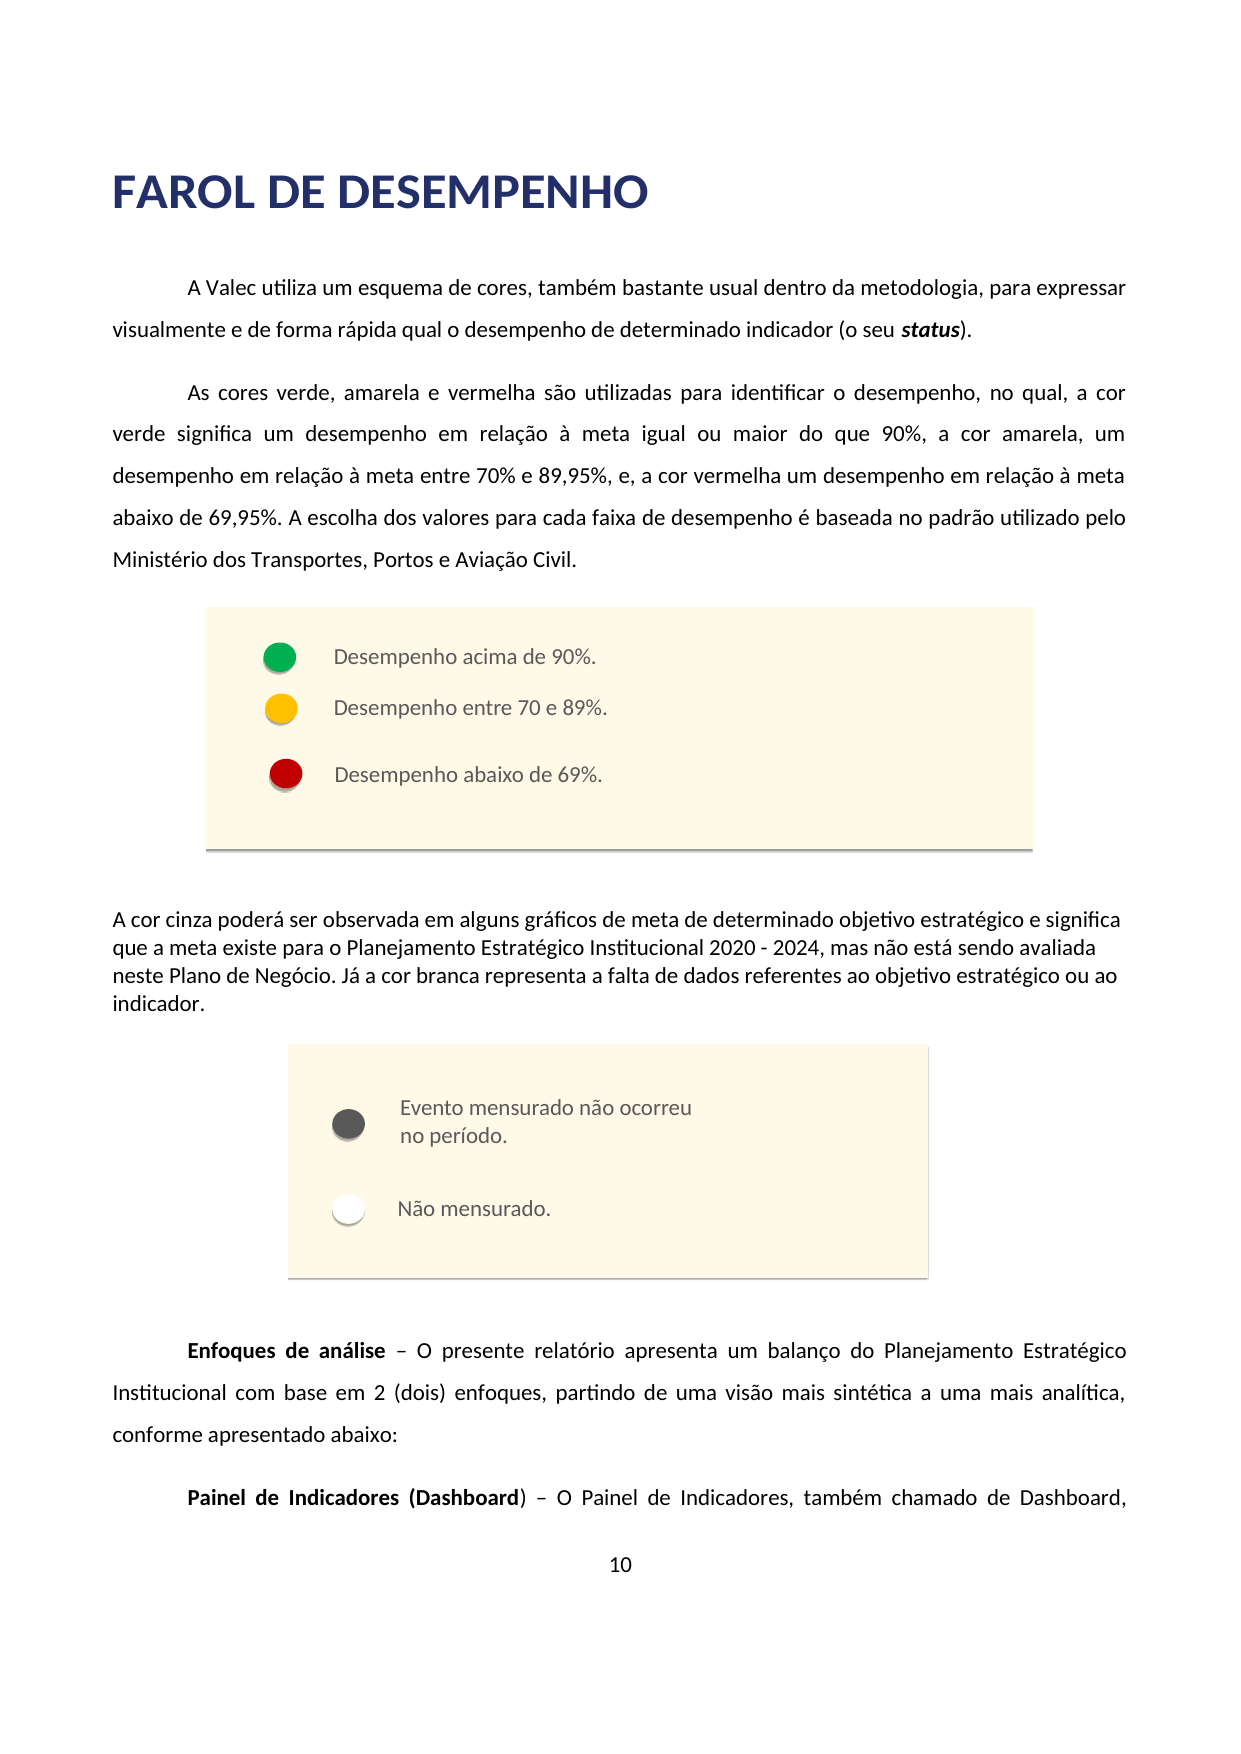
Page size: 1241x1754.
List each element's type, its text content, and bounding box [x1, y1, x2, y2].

text no período. [400, 1122, 728, 1149]
text Não mensurado. [397, 1194, 567, 1222]
subtitle FAROL DE DESEMPENHO [112, 160, 1128, 221]
text A cor cinza poderá ser observada em alguns gráficos de meta de determinado objetivo estratégico e significa que a meta existe para o Planejamento Estratégico Institucional 2020 - 2024, mas não está sendo avaliada neste Plano de Negócio. Já a cor branca representa a falta de dados referentes ao objetivo estratégico ou ao indicador. [112, 905, 1128, 1017]
text Enfoques de análise – O presente relatório apresenta um balanço do Planejamento Estratégico Institucional com base em 2 (dois) enfoques, partindo de uma visão mais sintética a uma mais analítica, conforme apresentado abaixo: [112, 1336, 1128, 1448]
text As cores verde, amarela e vermelha são utilizadas para identificar o desempenho, no qual, a cor verde significa um desempenho em relação à meta igual ou maior do que 90%, a cor amarela, um desempenho em relação à meta entre 70% e 89,95%, e, a cor vermelha um desempenho em relação à meta abaixo de 69,95%. A escolha dos valores para cada faixa de desempenho é baseada no padrão utilizado pelo Ministério dos Transportes, Portos e Aviação Civil. [112, 378, 1128, 573]
text A Valec utiliza um esquema de cores, também bastante usual dentro da metodologia, para expressar visualmente e de forma rápida qual o desempenho de determinado indicador (o seu status). [112, 273, 1128, 343]
text Painel de Indicadores (Dashboard) – O Painel de Indicadores, também chamado de Dashboard, [112, 1483, 1128, 1511]
text Desempenho abaixo de 69%. [334, 761, 631, 789]
text Desempenho entre 70 e 89%. [333, 693, 637, 721]
text Evento mensurado não ocorreu [400, 1093, 728, 1122]
text Desempenho acima de 90%. [333, 642, 624, 670]
